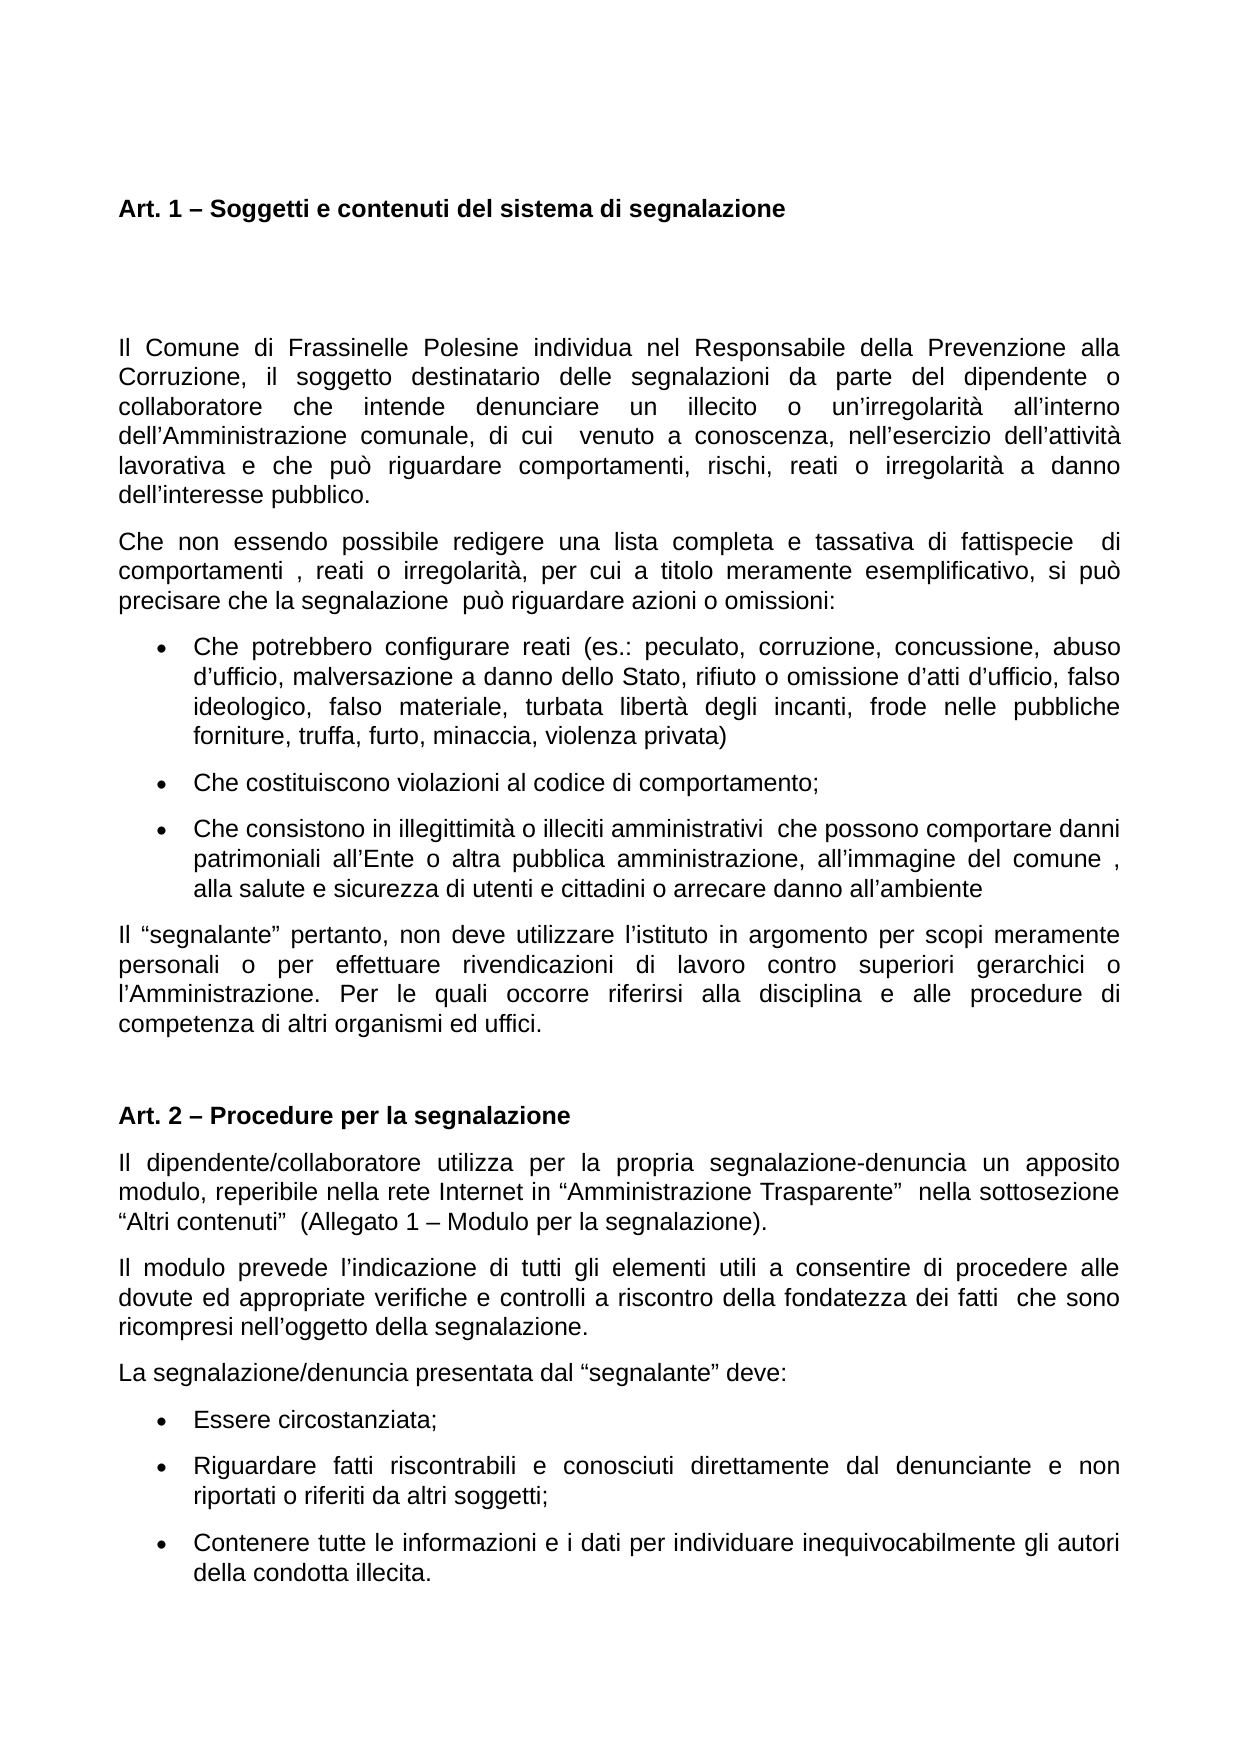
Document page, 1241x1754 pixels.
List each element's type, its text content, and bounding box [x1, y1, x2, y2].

list Che consistono in illegittimità o illeciti amministrativi che possono comportare danni patrimoniali all’Ente o altra pubblica amministrazione, all’immagine del comune , alla salute e sicurezza di utenti e cittadini o arrecare danno all’ambiente [156, 814, 1122, 903]
list Che costituiscono violazioni al codice di comportamento; [156, 768, 1122, 797]
text Il dipendente/collaboratore utilizza per la propria segnalazione-denuncia un apposito modulo, reperibile nella rete Internet in “Amministrazione Trasparente” nella sottosezione “Altri contenuti” (Allegato 1 – Modulo per la segnalazione). [118, 1148, 1122, 1236]
text La segnalazione/denuncia presentata dal “segnalante” deve: [118, 1358, 1122, 1387]
text Art. 1 – Soggetti e contenuti del sistema di segnalazione [118, 194, 1122, 223]
list Essere circostanziata; [156, 1405, 1122, 1434]
text Il “segnalante” pertanto, non deve utilizzare l’istituto in argomento per scopi meramente personali o per effettuare rivendicazioni di lavoro contro superiori gerarchici o l’Amministrazione. Per le quali occorre riferirsi alla disciplina e alle procedure di competenza di altri organismi ed uffici. [118, 920, 1122, 1038]
text Che non essendo possibile redigere una lista completa e tassativa di fattispecie di comportamenti , reati o irregolarità, per cui a titolo meramente esemplificativo, si può precisare che la segnalazione può riguardare azioni o omissioni: [118, 527, 1122, 615]
list Riguardare fatti riscontrabili e conosciuti direttamente dal denunciante e non riportati o riferiti da altri soggetti; [156, 1451, 1122, 1510]
text Art. 2 – Procedure per la segnalazione [118, 1101, 1122, 1130]
text Il Comune di Frassinelle Polesine individua nel Responsabile della Prevenzione alla Corruzione, il soggetto destinatario delle segnalazioni da parte del dipendente o collaboratore che intende denunciare un illecito o un’irregolarità all’interno dell’Amministrazione comunale, di cui venuto a conoscenza, nell’esercizio dell’attività lavorativa e che può riguardare comportamenti, rischi, reati o irregolarità a danno dell’interesse pubblico. [118, 333, 1122, 509]
list Che potrebbero configurare reati (es.: peculato, corruzione, concussione, abuso d’ufficio, malversazione a danno dello Stato, rifiuto o omissione d’atti d’ufficio, falso ideologico, falso materiale, turbata libertà degli incanti, frode nelle pubbliche forniture, truffa, furto, minaccia, violenza privata) [156, 632, 1122, 750]
text Il modulo prevede l’indicazione di tutti gli elementi utili a consentire di procedere alle dovute ed appropriate verifiche e controlli a riscontro della fondatezza dei fatti che sono ricompresi nell’oggetto della segnalazione. [118, 1253, 1122, 1341]
list Contenere tutte le informazioni e i dati per individuare inequivocabilmente gli autori della condotta illecita. [156, 1528, 1122, 1586]
